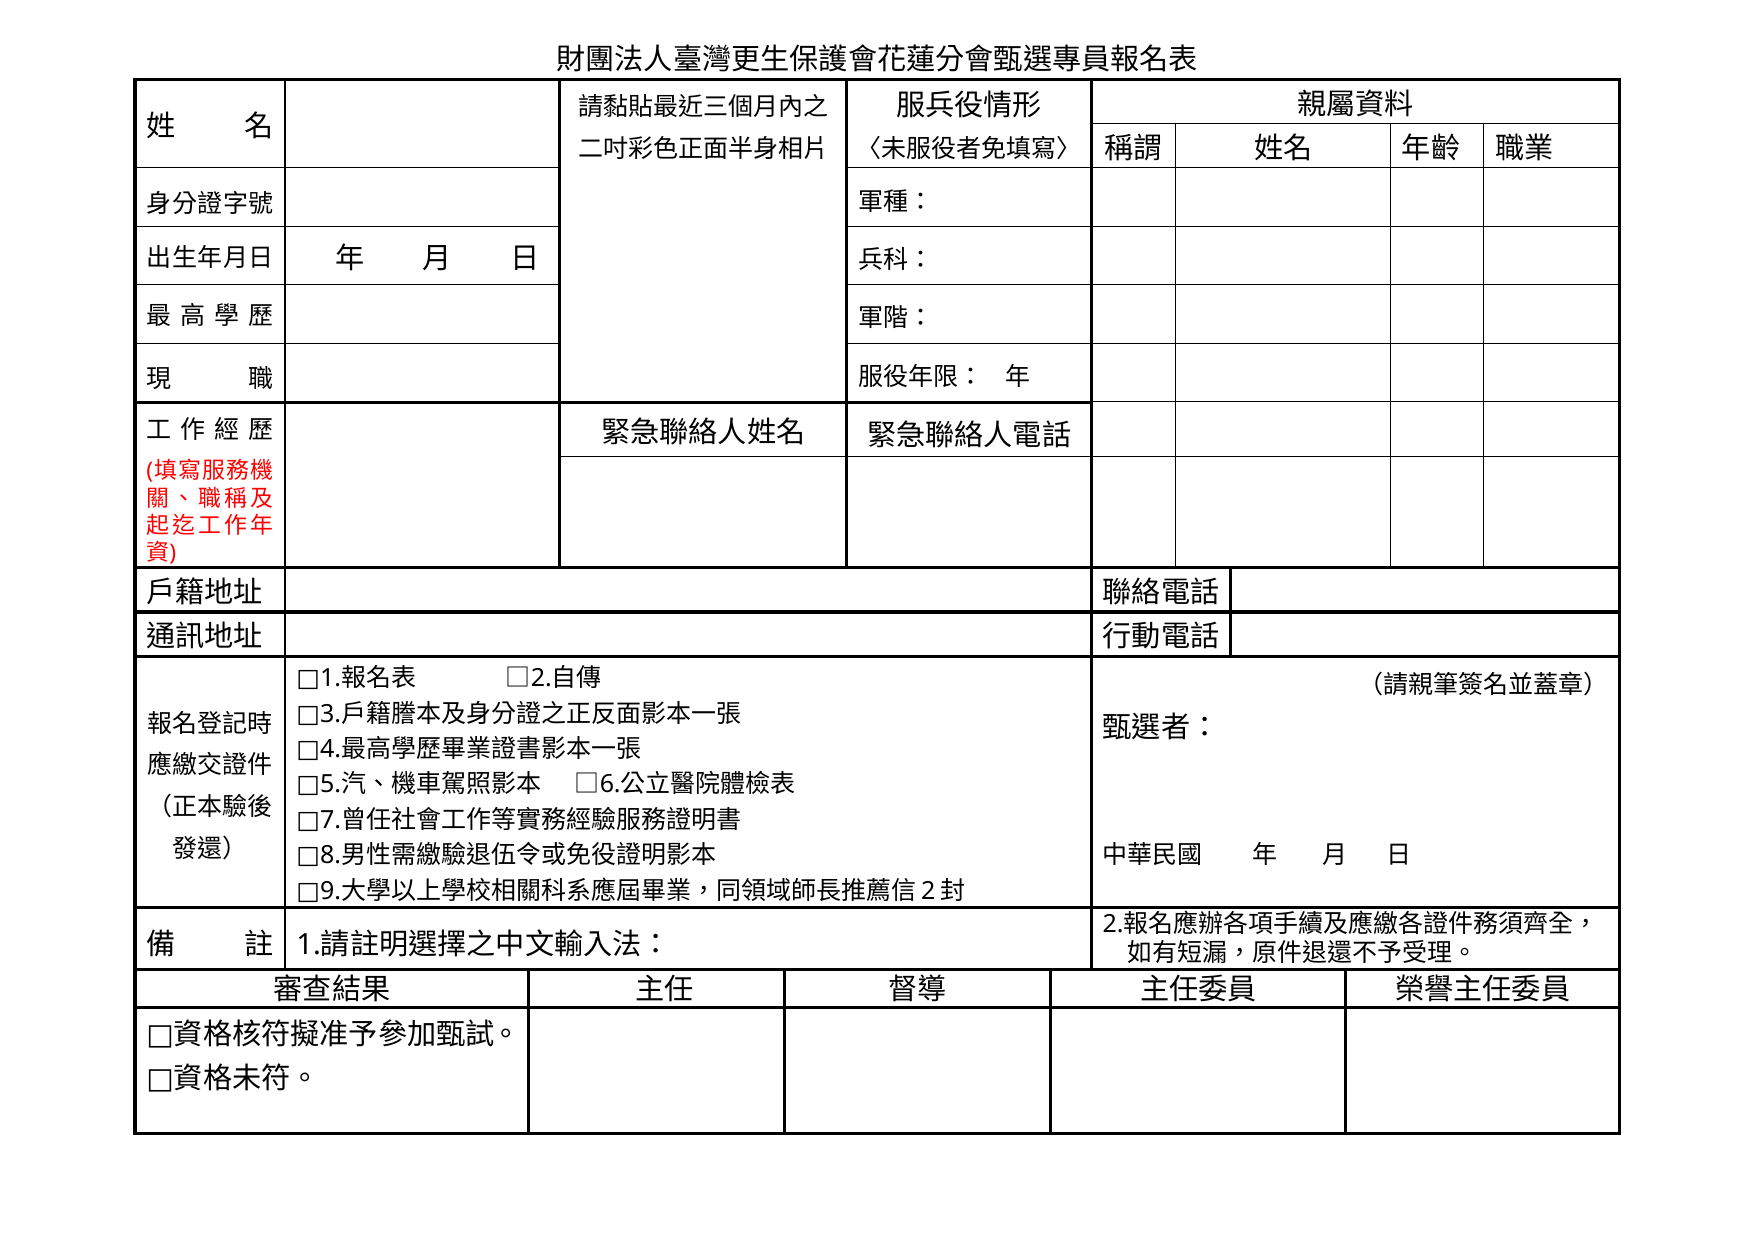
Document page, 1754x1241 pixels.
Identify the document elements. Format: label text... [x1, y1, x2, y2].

table_cell [1093, 168, 1175, 226]
table_cell 主任 [530, 971, 783, 1006]
table_cell [1176, 227, 1390, 284]
table_cell [561, 343, 845, 401]
table_cell [786, 1009, 1049, 1132]
table_cell [1484, 227, 1618, 284]
table_cell [286, 344, 558, 401]
table_cell 稱謂 [1093, 124, 1175, 167]
text 財團法人臺灣更生保護會花蓮分會甄選專員報名表 [148, 35, 1606, 78]
table_header 親屬資料 [1093, 81, 1618, 122]
table_cell (填寫服務機關、職稱及起迄工作年資) [137, 456, 284, 566]
table_cell [1232, 614, 1618, 655]
table_cell [1347, 1009, 1618, 1132]
table_cell [286, 168, 558, 226]
table_cell [1176, 168, 1390, 226]
table_cell [1391, 168, 1483, 226]
table_cell [286, 456, 558, 566]
table_cell [1093, 402, 1175, 456]
table_cell [1232, 569, 1618, 610]
table_cell 督導 [786, 971, 1049, 1006]
table_cell [530, 1009, 783, 1132]
table_header 服兵役情形 〈未服役者免填寫〉 [848, 81, 1090, 167]
table_cell [1391, 227, 1483, 284]
table_cell [561, 226, 845, 284]
table_cell [848, 457, 1090, 566]
table_cell 出生年月日 [137, 227, 284, 284]
table_cell [286, 569, 1090, 610]
table_cell [561, 284, 845, 343]
table_cell 聯絡電話 [1093, 569, 1229, 610]
table_cell [1093, 344, 1175, 401]
table_cell 身分證字號 [137, 168, 284, 226]
table_cell 軍種： [848, 168, 1090, 226]
table_cell 緊急聯絡人電話 [848, 404, 1090, 456]
table_cell [286, 285, 558, 343]
table_cell 職業 [1484, 124, 1618, 167]
table_cell 報名登記時應繳交證件（正本驗後發還） [137, 658, 284, 906]
table_cell 主任委員 [1052, 971, 1344, 1006]
table_cell [286, 404, 558, 456]
table_cell [1484, 457, 1618, 566]
table_cell 姓名 [1176, 124, 1390, 167]
table_cell 審查結果 [137, 971, 527, 1006]
table_cell [1484, 285, 1618, 343]
table_cell 工作經歷 [137, 404, 284, 456]
table_cell [1391, 402, 1483, 456]
table_header [286, 81, 558, 167]
table_cell （請親筆簽名並蓋章） 甄選者： 中華民國 年 月 日 [1093, 658, 1618, 906]
table_cell 緊急聯絡人姓名 [561, 404, 845, 456]
table_cell [1391, 457, 1483, 566]
table_cell [1052, 1009, 1344, 1132]
table_cell [561, 457, 845, 566]
table_cell 最高學歷 [137, 285, 284, 343]
table_cell 1.請註明選擇之中文輸入法： [286, 909, 1090, 968]
table_cell 行動電話 [1093, 614, 1229, 655]
table_cell 榮譽主任委員 [1347, 971, 1618, 1006]
table_cell 服役年限： 年 [848, 344, 1090, 401]
table_cell □資格核符擬准予參加甄試。 □資格未符。 [137, 1009, 527, 1132]
table_cell [1391, 344, 1483, 401]
table_cell [1176, 402, 1390, 456]
table_cell 2.報名應辦各項手續及應繳各證件務須齊全，如有短漏，原件退還不予受理。 [1093, 909, 1618, 968]
table_cell [1391, 285, 1483, 343]
table_cell 兵科： [848, 227, 1090, 284]
table_cell □1.報名表 □2.自傳 □3.戶籍謄本及身分證之正反面影本一張 □4.最高學歷畢業證書影本一張 □5.汽、機車駕照影本 □6.公立醫院體檢表 □7.曾任社會工作等實務經驗服務證明書 □8.男性需繳驗退伍令或免役證明影本 □9.大學以上學校相關科系應屆畢業，同領域師長推薦信2封 [286, 658, 1090, 906]
table_cell [1176, 344, 1390, 401]
table_cell 年齡 [1391, 124, 1483, 167]
table_cell 年 月 日 [286, 227, 558, 284]
table_cell [286, 614, 1090, 655]
table_cell 現職 [137, 344, 284, 401]
table_cell 備註 [137, 909, 284, 968]
table_cell [1176, 457, 1390, 566]
table_cell [1484, 402, 1618, 456]
table_cell [561, 167, 845, 226]
table_cell [1484, 168, 1618, 226]
table_cell 軍階： [848, 285, 1090, 343]
table_cell [1484, 344, 1618, 401]
table_cell 戶籍地址 [137, 569, 284, 610]
table_cell [1093, 285, 1175, 343]
table_header 姓名 [137, 81, 284, 167]
table_cell [1093, 457, 1175, 566]
table_cell [1176, 285, 1390, 343]
table_header 請黏貼最近三個月內之 二吋彩色正面半身相片 [561, 81, 845, 167]
table_cell 通訊地址 [137, 614, 284, 655]
table_cell [1093, 227, 1175, 284]
